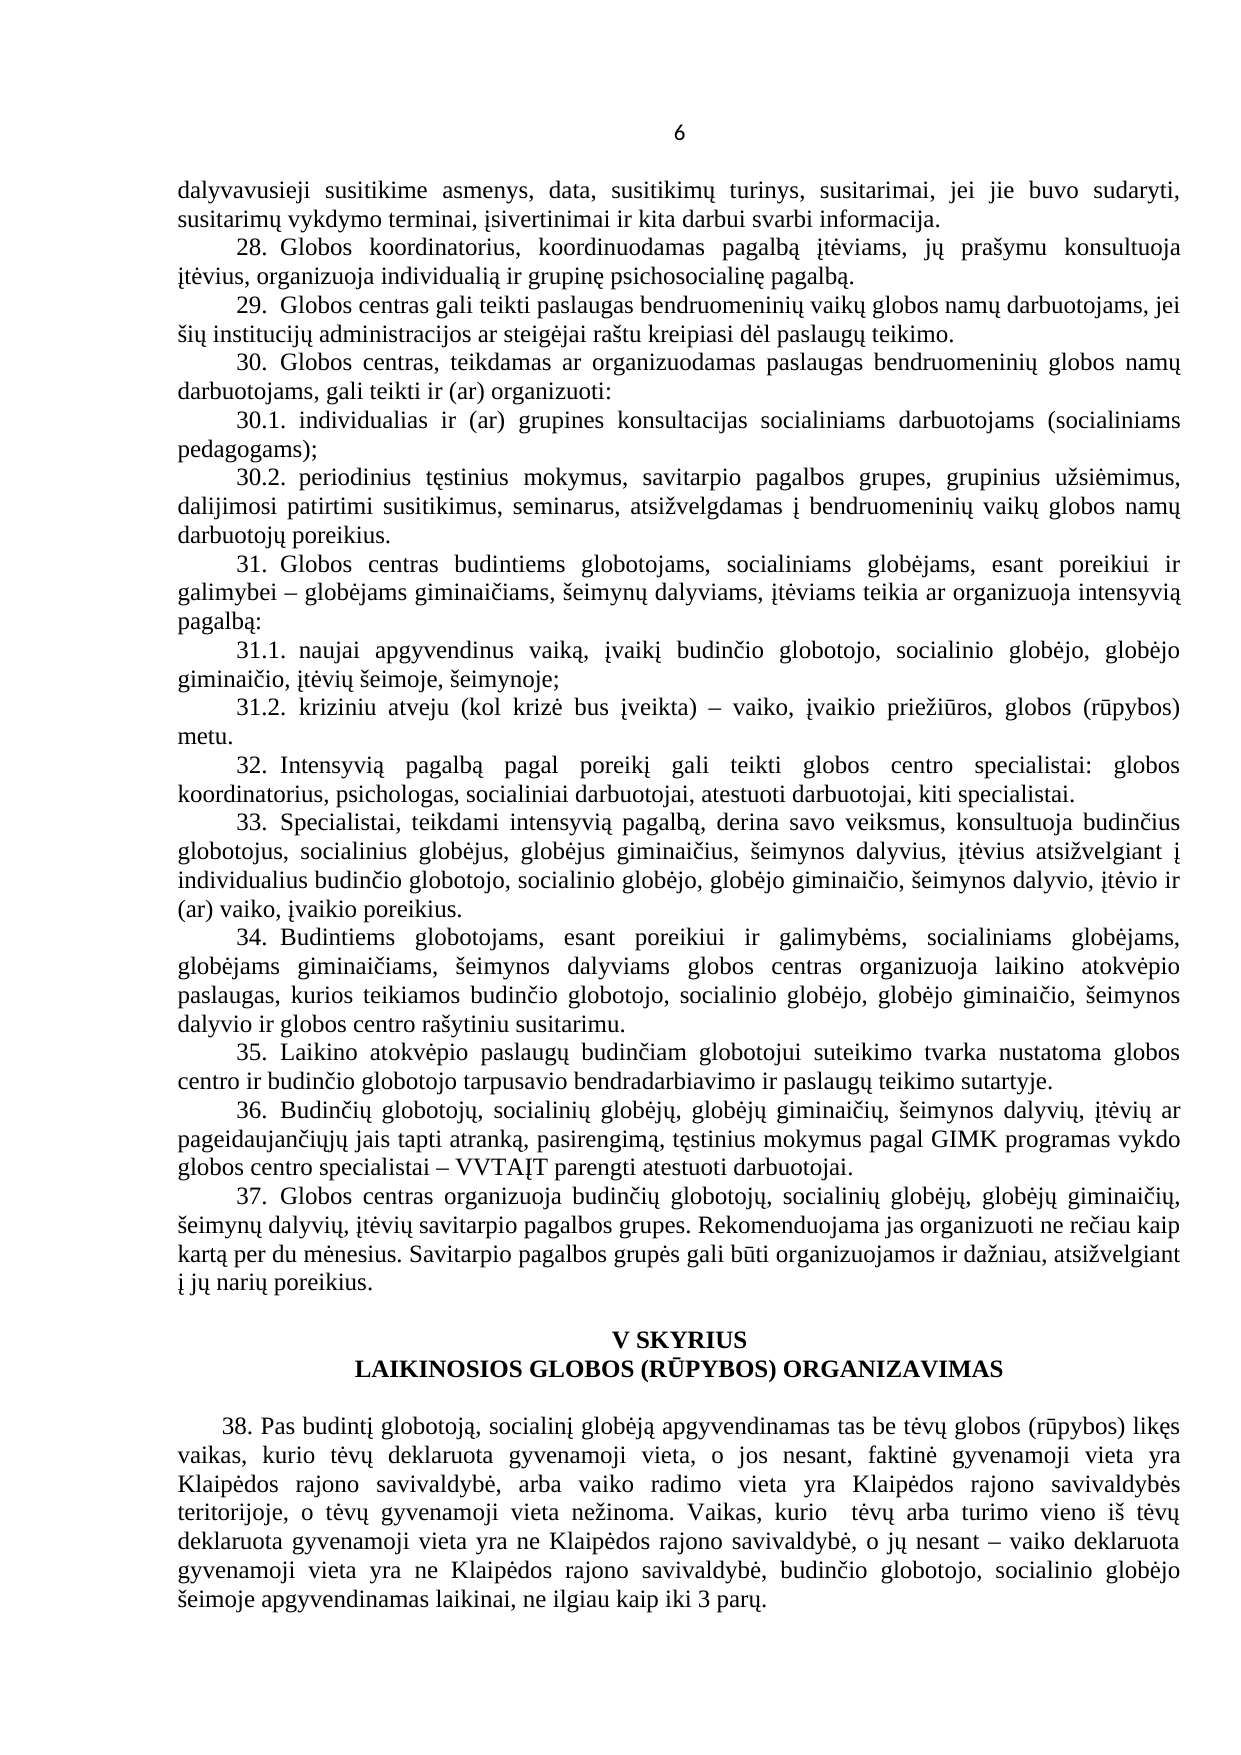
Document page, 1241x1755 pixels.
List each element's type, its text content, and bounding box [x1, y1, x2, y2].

text 36. Budinčių globotojų, socialinių globėjų, globėjų giminaičių, šeimynos dalyvių, įtėvių ar pageidaujančiųjų jais tapti atranką, pasirengimą, tęstinius mokymus pagal GIMK programas vykdo globos centro specialistai – VVTAĮT parengti atestuoti darbuotojai. [177, 1095, 1181, 1181]
text 31. Globos centras budintiems globotojams, socialiniams globėjams, esant poreikiui ir galimybei – globėjams giminaičiams, šeimynų dalyviams, įtėviams teikia ar organizuoja intensyvią pagalbą: [177, 549, 1181, 635]
text 29. Globos centras gali teikti paslaugas bendruomeninių vaikų globos namų darbuotojams, jei šių institucijų administracijos ar steigėjai raštu kreipiasi dėl paslaugų teikimo. [177, 290, 1181, 347]
text 31.2. kriziniu atveju (kol krizė bus įveikta) – vaiko, įvaikio priežiūros, globos (rūpybos) metu. [177, 692, 1181, 750]
text 30. Globos centras, teikdamas ar organizuodamas paslaugas bendruomeninių globos namų darbuotojams, gali teikti ir (ar) organizuoti: [177, 347, 1181, 405]
text dalyvavusieji susitikime asmenys, data, susitikimų turinys, susitarimai, jei jie buvo sudaryti, susitarimų vykdymo terminai, įsivertinimai ir kita darbui svarbi informacija. [177, 175, 1181, 232]
text 32. Intensyvią pagalbą pagal poreikį gali teikti globos centro specialistai: globos koordinatorius, psichologas, socialiniai darbuotojai, atestuoti darbuotojai, kiti specialistai. [177, 750, 1181, 807]
text 38. Pas budintį globotoją, socialinį globėją apgyvendinamas tas be tėvų globos (rūpybos) likęs vaikas, kurio tėvų deklaruota gyvenamoji vieta, o jos nesant, faktinė gyvenamoji vieta yra Klaipėdos rajono savivaldybė, arba vaiko radimo vieta yra Klaipėdos rajono savivaldybės teritorijoje, o tėvų gyvenamoji vieta nežinoma. Vaikas, kurio tėvų arba turimo vieno iš tėvų deklaruota gyvenamoji vieta yra ne Klaipėdos rajono savivaldybė, o jų nesant – vaiko deklaruota gyvenamoji vieta yra ne Klaipėdos rajono savivaldybė, budinčio globotojo, socialinio globėjo šeimoje apgyvendinamas laikinai, ne ilgiau kaip iki 3 parų. [177, 1411, 1181, 1612]
text 33. Specialistai, teikdami intensyvią pagalbą, derina savo veiksmus, konsultuoja budinčius globotojus, socialinius globėjus, globėjus giminaičius, šeimynos dalyvius, įtėvius atsižvelgiant į individualius budinčio globotojo, socialinio globėjo, globėjo giminaičio, šeimynos dalyvio, įtėvio ir (ar) vaiko, įvaikio poreikius. [177, 807, 1181, 922]
text V SKYRIUS [177, 1325, 1181, 1354]
text 30.2. periodinius tęstinius mokymus, savitarpio pagalbos grupes, grupinius užsiėmimus, dalijimosi patirtimi susitikimus, seminarus, atsižvelgdamas į bendruomeninių vaikų globos namų darbuotojų poreikius. [177, 462, 1181, 549]
text 34. Budintiems globotojams, esant poreikiui ir galimybėms, socialiniams globėjams, globėjams giminaičiams, šeimynos dalyviams globos centras organizuoja laikino atokvėpio paslaugas, kurios teikiamos budinčio globotojo, socialinio globėjo, globėjo giminaičio, šeimynos dalyvio ir globos centro rašytiniu susitarimu. [177, 922, 1181, 1037]
text 28. Globos koordinatorius, koordinuodamas pagalbą įtėviams, jų prašymu konsultuoja įtėvius, organizuoja individualią ir grupinę psichosocialinę pagalbą. [177, 232, 1181, 290]
text 31.1. naujai apgyvendinus vaiką, įvaikį budinčio globotojo, socialinio globėjo, globėjo giminaičio, įtėvių šeimoje, šeimynoje; [177, 635, 1181, 692]
text 30.1. individualias ir (ar) grupines konsultacijas socialiniams darbuotojams (socialiniams pedagogams); [177, 405, 1181, 462]
text 35. Laikino atokvėpio paslaugų budinčiam globotojui suteikimo tvarka nustatoma globos centro ir budinčio globotojo tarpusavio bendradarbiavimo ir paslaugų teikimo sutartyje. [177, 1037, 1181, 1095]
text 37. Globos centras organizuoja budinčių globotojų, socialinių globėjų, globėjų giminaičių, šeimynų dalyvių, įtėvių savitarpio pagalbos grupes. Rekomenduojama jas organizuoti ne rečiau kaip kartą per du mėnesius. Savitarpio pagalbos grupės gali būti organizuojamos ir dažniau, atsižvelgiant į jų narių poreikius. [177, 1181, 1181, 1296]
text LAIKINOSIOS GLOBOS (RŪPYBOS) ORGANIZAVIMAS [177, 1354, 1181, 1382]
